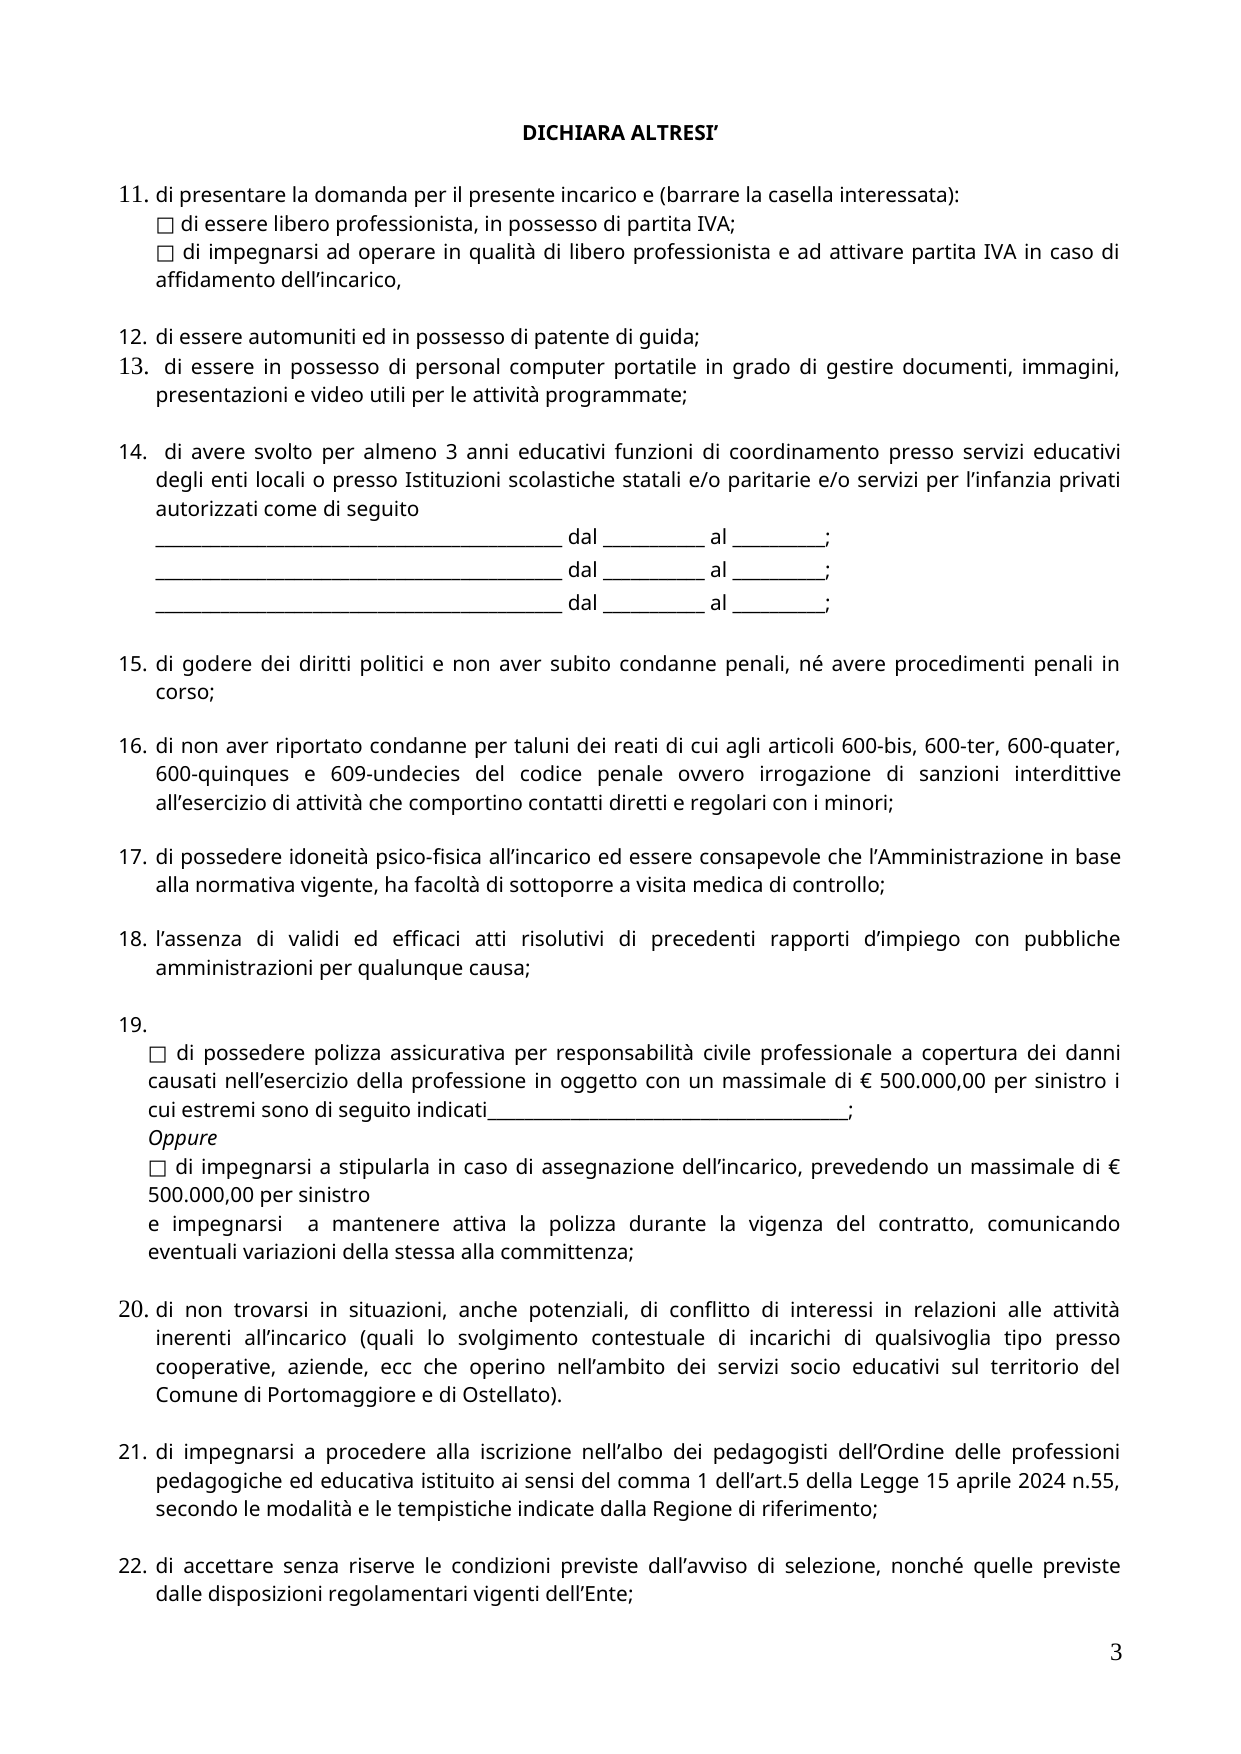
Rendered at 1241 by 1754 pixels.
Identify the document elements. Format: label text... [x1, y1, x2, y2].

text □ di impegnarsi a stipularla in caso di assegnazione dell’incarico, prevedendo un massimale di € 500.000,00 per sinistro [148, 1152, 1122, 1209]
list di non aver riportato condanne per taluni dei reati di cui agli articoli 600-bis, 600-ter, 600-quater, 600-quinques e 609-undecies del codice penale ovvero irrogazione di sanzioni interdittive all’esercizio di attività che comportino contatti diretti e regolari con i minori; [118, 731, 1122, 816]
text □ di impegnarsi ad operare in qualità di libero professionista e ad attivare partita IVA in caso di affidamento dell’incarico, [155, 237, 1122, 294]
list di accettare senza riserve le condizioni previste dall’avviso di selezione, nonché quelle previste dalle disposizioni regolamentari vigenti dell’Ente; [118, 1551, 1122, 1608]
list di impegnarsi a procedere alla iscrizione nell’albo dei pedagogisti dell’Ordine delle professioni pedagogiche ed educativa istituito ai sensi del comma 1 dell’art.5 della Legge 15 aprile 2024 n.55, secondo le modalità e le tempistiche indicate dalla Regione di riferimento; [118, 1437, 1122, 1523]
list di possedere idoneità psico-fisica all’incarico ed essere consapevole che l’Amministrazione in base alla normativa vigente, ha facoltà di sottoporre a visita medica di controllo; [118, 842, 1122, 899]
text □ di possedere polizza assicurativa per responsabilità civile professionale a copertura dei danni causati nell’esercizio della professione in oggetto con un massimale di € 500.000,00 per sinistro i cui estremi sono di seguito indicati_______________________________________; [148, 1038, 1122, 1123]
text ____________________________________________ dal ___________ al __________; [155, 588, 1122, 616]
list l’assenza di validi ed efficaci atti risolutivi di precedenti rapporti d’impiego con pubbliche amministrazioni per qualunque causa; [118, 924, 1122, 981]
text ____________________________________________ dal ___________ al __________; [155, 522, 1122, 551]
list di avere svolto per almeno 3 anni educativi funzioni di coordinamento presso servizi educativi degli enti locali o presso Istituzioni scolastiche statali e/o paritarie e/o servizi per l’infanzia privati autorizzati come di seguito [118, 437, 1122, 522]
list di non trovarsi in situazioni, anche potenziali, di conflitto di interessi in relazioni alle attività inerenti all’incarico (quali lo svolgimento contestuale di incarichi di qualsivoglia tipo presso cooperative, aziende, ecc che operino nell’ambito dei servizi socio educativi sul territorio del Comune di Portomaggiore e di Ostellato). [118, 1294, 1122, 1409]
list di essere in possesso di personal computer portatile in grado di gestire documenti, immagini, presentazioni e video utili per le attività programmate; [118, 351, 1122, 409]
list di godere dei diritti politici e non aver subito condanne penali, né avere procedimenti penali in corso; [118, 649, 1122, 706]
text ____________________________________________ dal ___________ al __________; [155, 555, 1122, 583]
text DICHIARA ALTRESI’ [118, 118, 1122, 147]
list di presentare la domanda per il presente incarico e (barrare la casella interessata): [118, 179, 1122, 209]
text Oppure [148, 1123, 1122, 1152]
list di essere automuniti ed in possesso di patente di guida; [118, 322, 1122, 351]
text □ di essere libero professionista, in possesso di partita IVA; [155, 209, 1122, 237]
text e impegnarsi a mantenere attiva la polizza durante la vigenza del contratto, comunicando eventuali variazioni della stessa alla committenza; [148, 1209, 1122, 1266]
